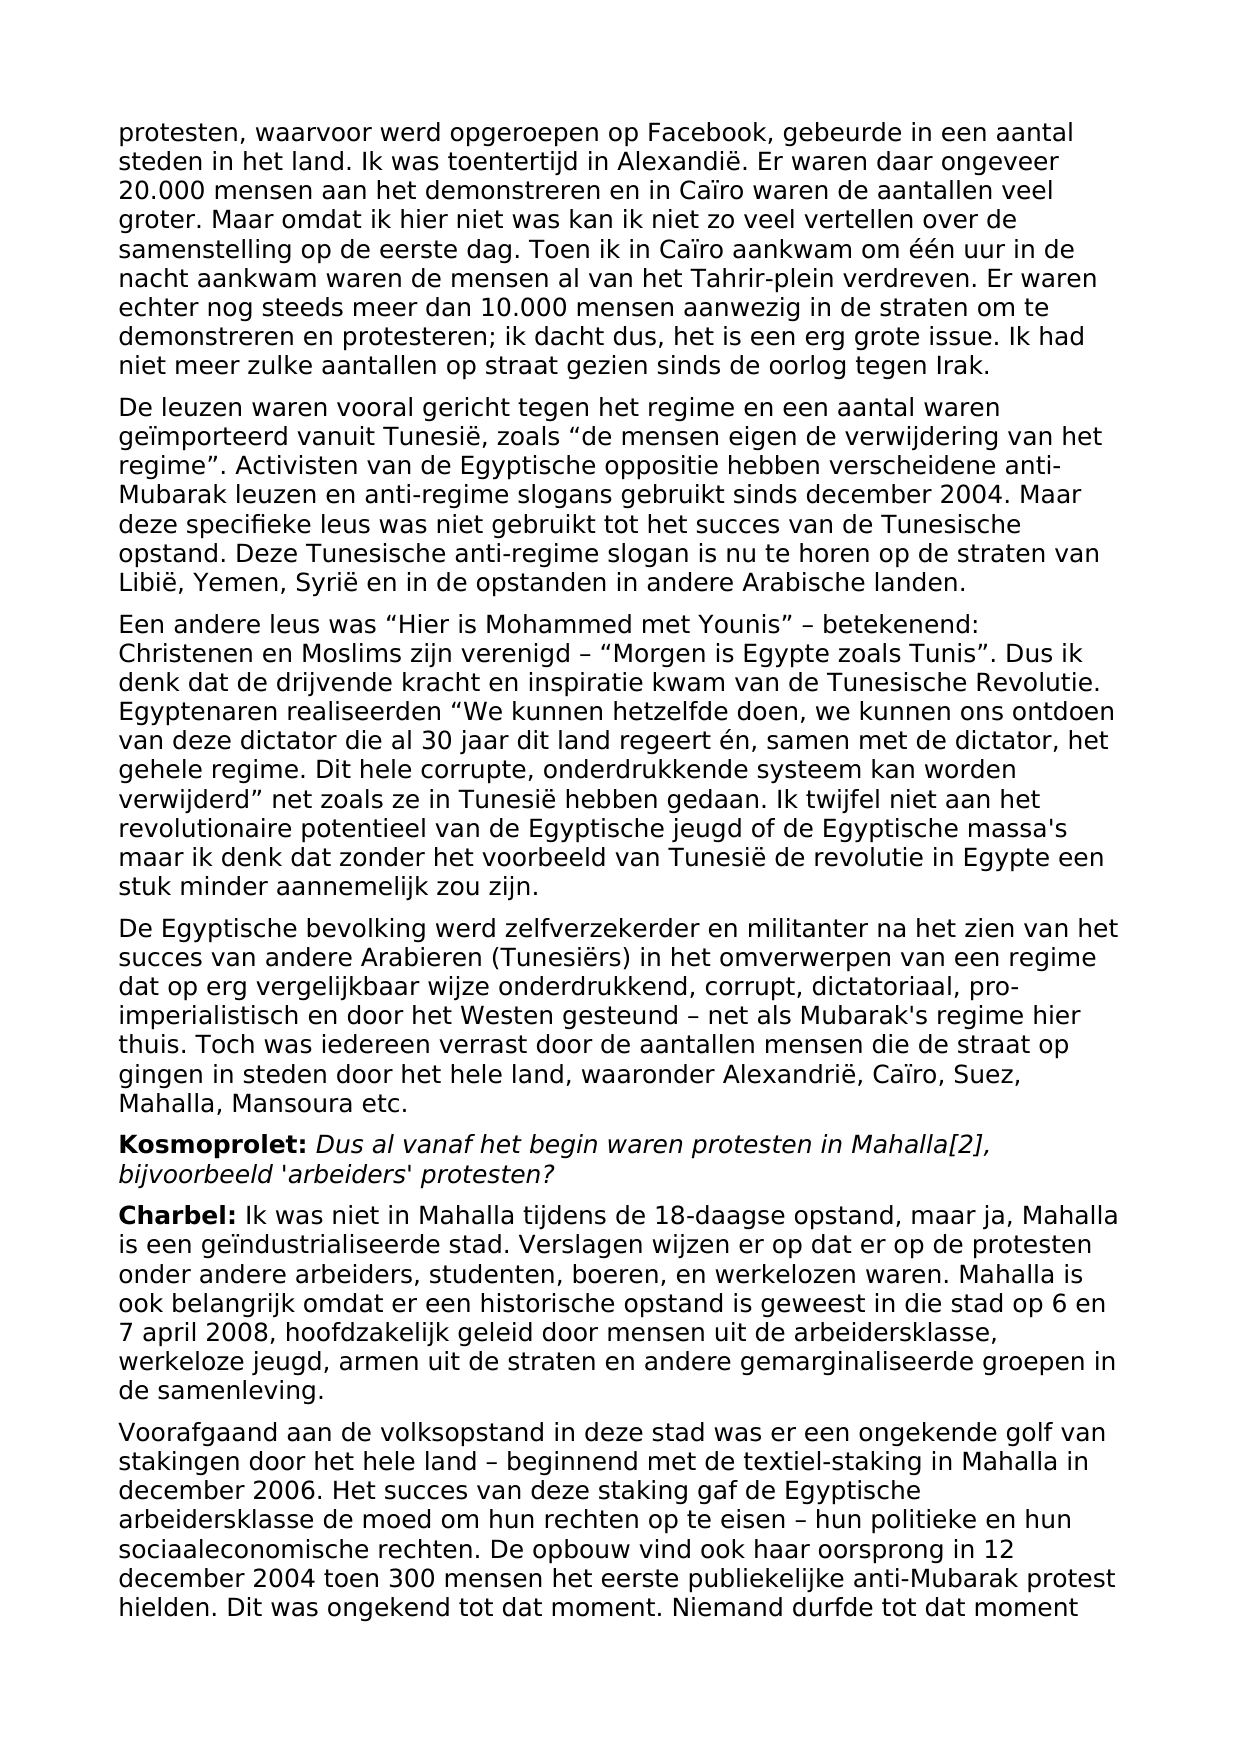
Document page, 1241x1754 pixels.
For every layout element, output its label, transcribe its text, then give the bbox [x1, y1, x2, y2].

text Voorafgaand aan de volksopstand in deze stad was er een ongekende golf van stakingen door het hele land – beginnend met de textiel-staking in Mahalla in december 2006. Het succes van deze staking gaf de Egyptische arbeidersklasse de moed om hun rechten op te eisen – hun politieke en hun sociaaleconomische rechten. De opbouw vind ook haar oorsprong in 12 december 2004 toen 300 mensen het eerste publiekelijke anti-Mubarak protest hielden. Dit was ongekend tot dat moment. Niemand durfde tot dat moment [118, 1418, 1122, 1622]
text De Egyptische bevolking werd zelfverzekerder en militanter na het zien van het succes van andere Arabieren (Tunesiërs) in het omverwerpen van een regime dat op erg vergelijkbaar wijze onderdrukkend, corrupt, dictatoriaal, pro-imperialistisch en door het Westen gesteund – net als Mubarak's regime hier thuis. Toch was iedereen verrast door de aantallen mensen die de straat op gingen in steden door het hele land, waaronder Alexandrië, Caïro, Suez, Mahalla, Mansoura etc. [118, 914, 1122, 1118]
text Charbel: Ik was niet in Mahalla tijdens de 18-daagse opstand, maar ja, Mahalla is een geïndustrialiseerde stad. Verslagen wijzen er op dat er op de protesten onder andere arbeiders, studenten, boeren, en werkelozen waren. Mahalla is ook belangrijk omdat er een historische opstand is geweest in die stad op 6 en 7 april 2008, hoofdzakelijk geleid door mensen uit de arbeidersklasse, werkeloze jeugd, armen uit de straten en andere gemarginaliseerde groepen in de samenleving. [118, 1201, 1122, 1406]
text protesten, waarvoor werd opgeroepen op Facebook, gebeurde in een aantal steden in het land. Ik was toentertijd in Alexandië. Er waren daar ongeveer 20.000 mensen aan het demonstreren en in Caïro waren de aantallen veel groter. Maar omdat ik hier niet was kan ik niet zo veel vertellen over de samenstelling op de eerste dag. Toen ik in Caïro aankwam om één uur in de nacht aankwam waren de mensen al van het Tahrir-plein verdreven. Er waren echter nog steeds meer dan 10.000 mensen aanwezig in de straten om te demonstreren en protesteren; ik dacht dus, het is een erg grote issue. Ik had niet meer zulke aantallen op straat gezien sinds de oorlog tegen Irak. [118, 118, 1122, 381]
text Kosmoprolet: Dus al vanaf het begin waren protesten in Mahalla[2], bijvoorbeeld 'arbeiders' protesten? [118, 1131, 1122, 1189]
text Een andere leus was “Hier is Mohammed met Younis” – betekenend: Christenen en Moslims zijn verenigd – “Morgen is Egypte zoals Tunis”. Dus ik denk dat de drijvende kracht en inspiratie kwam van de Tunesische Revolutie. Egyptenaren realiseerden “We kunnen hetzelfde doen, we kunnen ons ontdoen van deze dictator die al 30 jaar dit land regeert én, samen met de dictator, het gehele regime. Dit hele corrupte, onderdrukkende systeem kan worden verwijderd” net zoals ze in Tunesië hebben gedaan. Ik twijfel niet aan het revolutionaire potentieel van de Egyptische jeugd of de Egyptische massa's maar ik denk dat zonder het voorbeeld van Tunesië de revolutie in Egypte een stuk minder aannemelijk zou zijn. [118, 610, 1122, 901]
text De leuzen waren vooral gericht tegen het regime en een aantal waren geïmporteerd vanuit Tunesië, zoals “de mensen eigen de verwijdering van het regime”. Activisten van de Egyptische oppositie hebben verscheidene anti-Mubarak leuzen en anti-regime slogans gebruikt sinds december 2004. Maar deze specifieke leus was niet gebruikt tot het succes van de Tunesische opstand. Deze Tunesische anti-regime slogan is nu te horen op de straten van Libië, Yemen, Syrië en in de opstanden in andere Arabische landen. [118, 393, 1122, 597]
